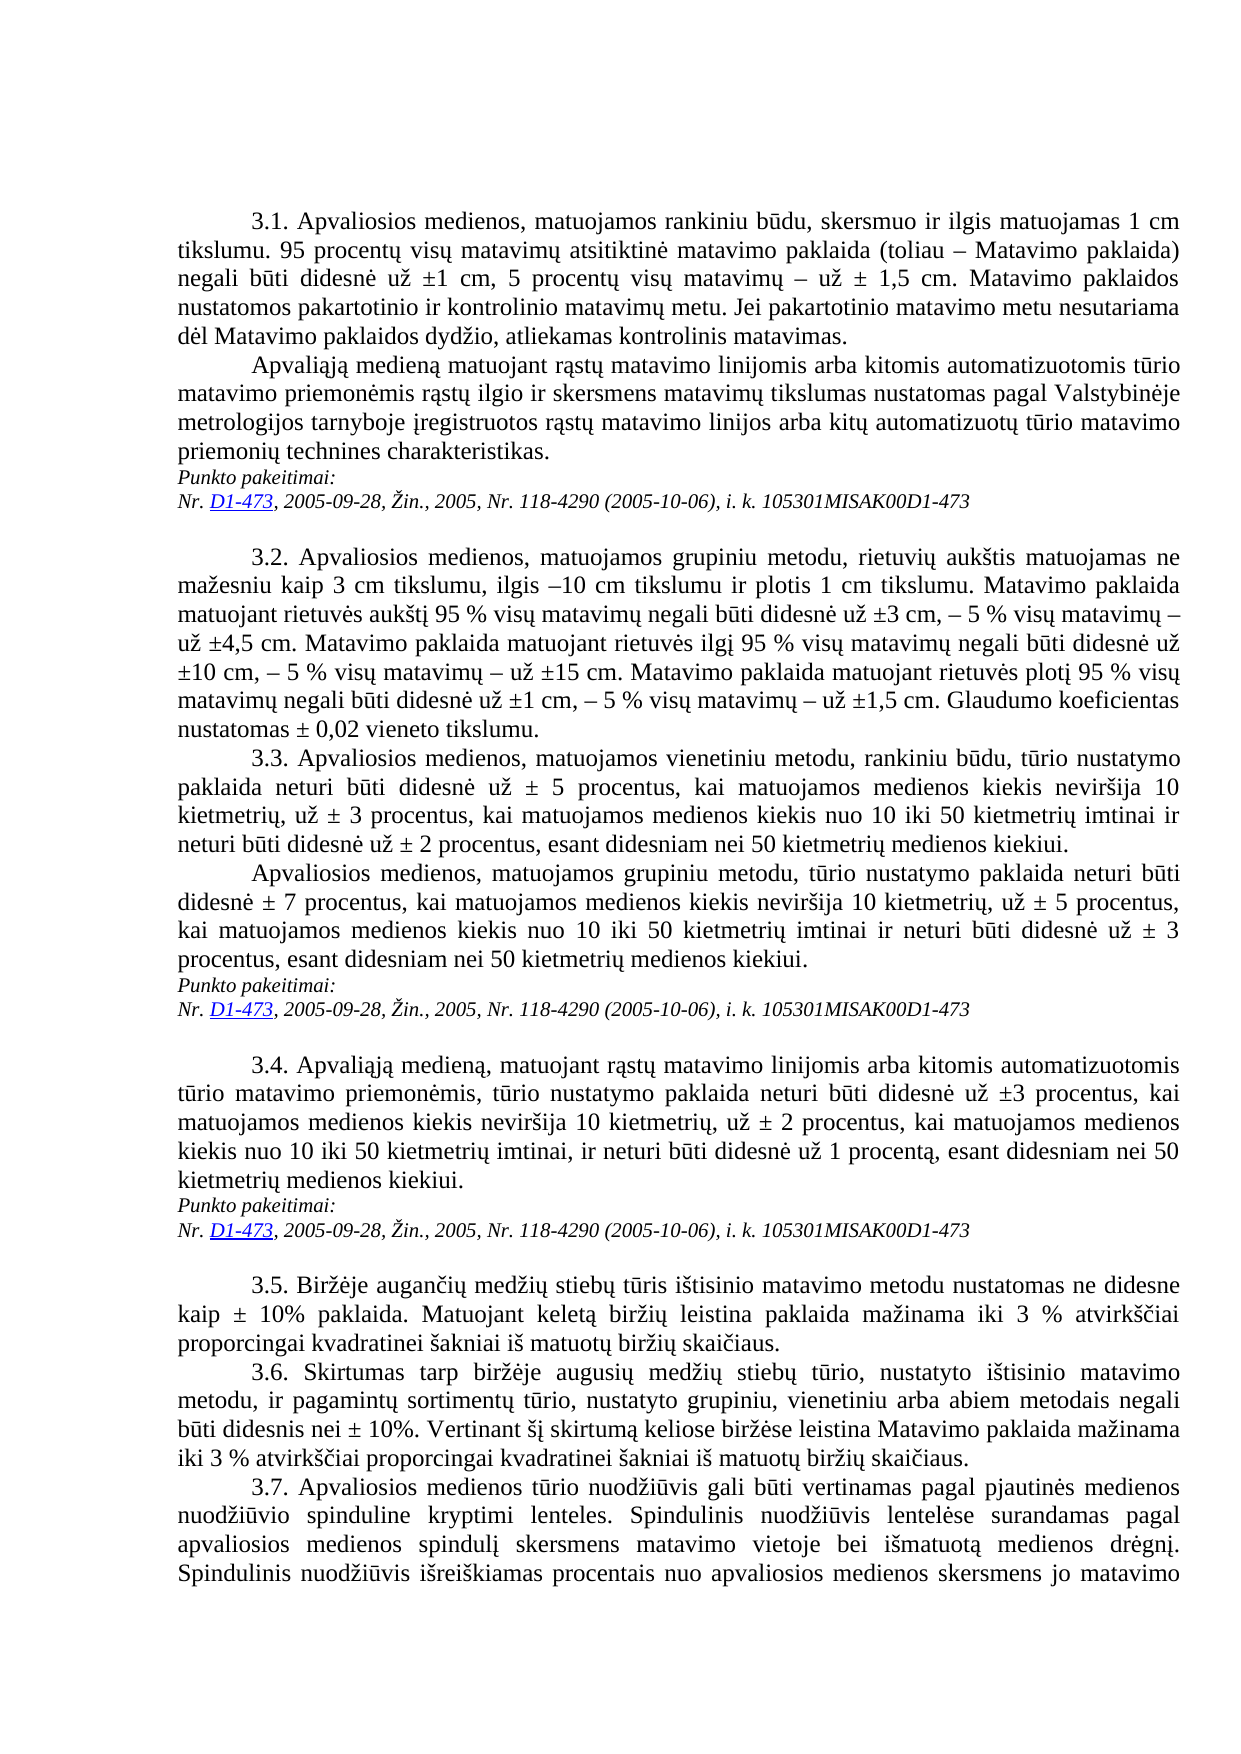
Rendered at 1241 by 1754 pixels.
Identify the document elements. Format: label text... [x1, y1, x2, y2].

text Apvaliosios medienos, matuojamos grupiniu metodu, tūrio nustatymo paklaida neturi būti didesnė ± 7 procentus, kai matuojamos medienos kiekis neviršija 10 kietmetrių, už ± 5 procentus, kai matuojamos medienos kiekis nuo 10 iki 50 kietmetrių imtinai ir neturi būti didesnė už ± 3 procentus, esant didesniam nei 50 kietmetrių medienos kiekiui. [177, 858, 1181, 973]
text Nr. D1-473, 2005-09-28, Žin., 2005, Nr. 118-4290 (2005-10-06), i. k. 105301MISAK00D1-473 [177, 1217, 1181, 1242]
text 3.1. Apvaliosios medienos, matuojamos rankiniu būdu, skersmuo ir ilgis matuojamas 1 cm tikslumu. 95 procentų visų matavimų atsitiktinė matavimo paklaida (toliau – Matavimo paklaida) negali būti didesnė už ±1 cm, 5 procentų visų matavimų – už ± 1,5 cm. Matavimo paklaidos nustatomos pakartotinio ir kontrolinio matavimų metu. Jei pakartotinio matavimo metu nesutariama dėl Matavimo paklaidos dydžio, atliekamas kontrolinis matavimas. [177, 206, 1181, 350]
text 3.4. Apvaliąją medieną, matuojant rąstų matavimo linijomis arba kitomis automatizuotomis tūrio matavimo priemonėmis, tūrio nustatymo paklaida neturi būti didesnė už ±3 procentus, kai matuojamos medienos kiekis neviršija 10 kietmetrių, už ± 2 procentus, kai matuojamos medienos kiekis nuo 10 iki 50 kietmetrių imtinai, ir neturi būti didesnė už 1 procentą, esant didesniam nei 50 kietmetrių medienos kiekiui. [177, 1050, 1181, 1193]
text 3.3. Apvaliosios medienos, matuojamos vienetiniu metodu, rankiniu būdu, tūrio nustatymo paklaida neturi būti didesnė už ± 5 procentus, kai matuojamos medienos kiekis neviršija 10 kietmetrių, už ± 3 procentus, kai matuojamos medienos kiekis nuo 10 iki 50 kietmetrių imtinai ir neturi būti didesnė už ± 2 procentus, esant didesniam nei 50 kietmetrių medienos kiekiui. [177, 743, 1181, 858]
text Nr. D1-473, 2005-09-28, Žin., 2005, Nr. 118-4290 (2005-10-06), i. k. 105301MISAK00D1-473 [177, 489, 1181, 513]
text 3.7. Apvaliosios medienos tūrio nuodžiūvis gali būti vertinamas pagal pjautinės medienos nuodžiūvio spinduline kryptimi lenteles. Spindulinis nuodžiūvis lentelėse surandamas pagal apvaliosios medienos spindulį skersmens matavimo vietoje bei išmatuotą medienos drėgnį. Spindulinis nuodžiūvis išreiškiamas procentais nuo apvaliosios medienos skersmens jo matavimo [177, 1472, 1181, 1587]
text 3.2. Apvaliosios medienos, matuojamos grupiniu metodu, rietuvių aukštis matuojamas ne mažesniu kaip 3 cm tikslumu, ilgis –10 cm tikslumu ir plotis 1 cm tikslumu. Matavimo paklaida matuojant rietuvės aukštį 95 % visų matavimų negali būti didesnė už ±3 cm, – 5 % visų matavimų – už ±4,5 cm. Matavimo paklaida matuojant rietuvės ilgį 95 % visų matavimų negali būti didesnė už ±10 cm, – 5 % visų matavimų – už ±15 cm. Matavimo paklaida matuojant rietuvės plotį 95 % visų matavimų negali būti didesnė už ±1 cm, – 5 % visų matavimų – už ±1,5 cm. Glaudumo koeficientas nustatomas ± 0,02 vieneto tikslumu. [177, 542, 1181, 743]
text Punkto pakeitimai: [177, 973, 1181, 997]
text Nr. D1-473, 2005-09-28, Žin., 2005, Nr. 118-4290 (2005-10-06), i. k. 105301MISAK00D1-473 [177, 997, 1181, 1021]
text Punkto pakeitimai: [177, 465, 1181, 489]
text 3.5. Biržėje augančių medžių stiebų tūris ištisinio matavimo metodu nustatomas ne didesne kaip ± 10% paklaida. Matuojant keletą biržių leistina paklaida mažinama iki 3 % atvirkščiai proporcingai kvadratinei šakniai iš matuotų biržių skaičiaus. [177, 1270, 1181, 1357]
text 3.6. Skirtumas tarp biržėje augusių medžių stiebų tūrio, nustatyto ištisinio matavimo metodu, ir pagamintų sortimentų tūrio, nustatyto grupiniu, vienetiniu arba abiem metodais negali būti didesnis nei ± 10%. Vertinant šį skirtumą keliose biržėse leistina Matavimo paklaida mažinama iki 3 % atvirkščiai proporcingai kvadratinei šakniai iš matuotų biržių skaičiaus. [177, 1357, 1181, 1472]
text Punkto pakeitimai: [177, 1193, 1181, 1217]
text Apvaliąją medieną matuojant rąstų matavimo linijomis arba kitomis automatizuotomis tūrio matavimo priemonėmis rąstų ilgio ir skersmens matavimų tikslumas nustatomas pagal Valstybinėje metrologijos tarnyboje įregistruotos rąstų matavimo linijos arba kitų automatizuotų tūrio matavimo priemonių technines charakteristikas. [177, 350, 1181, 465]
